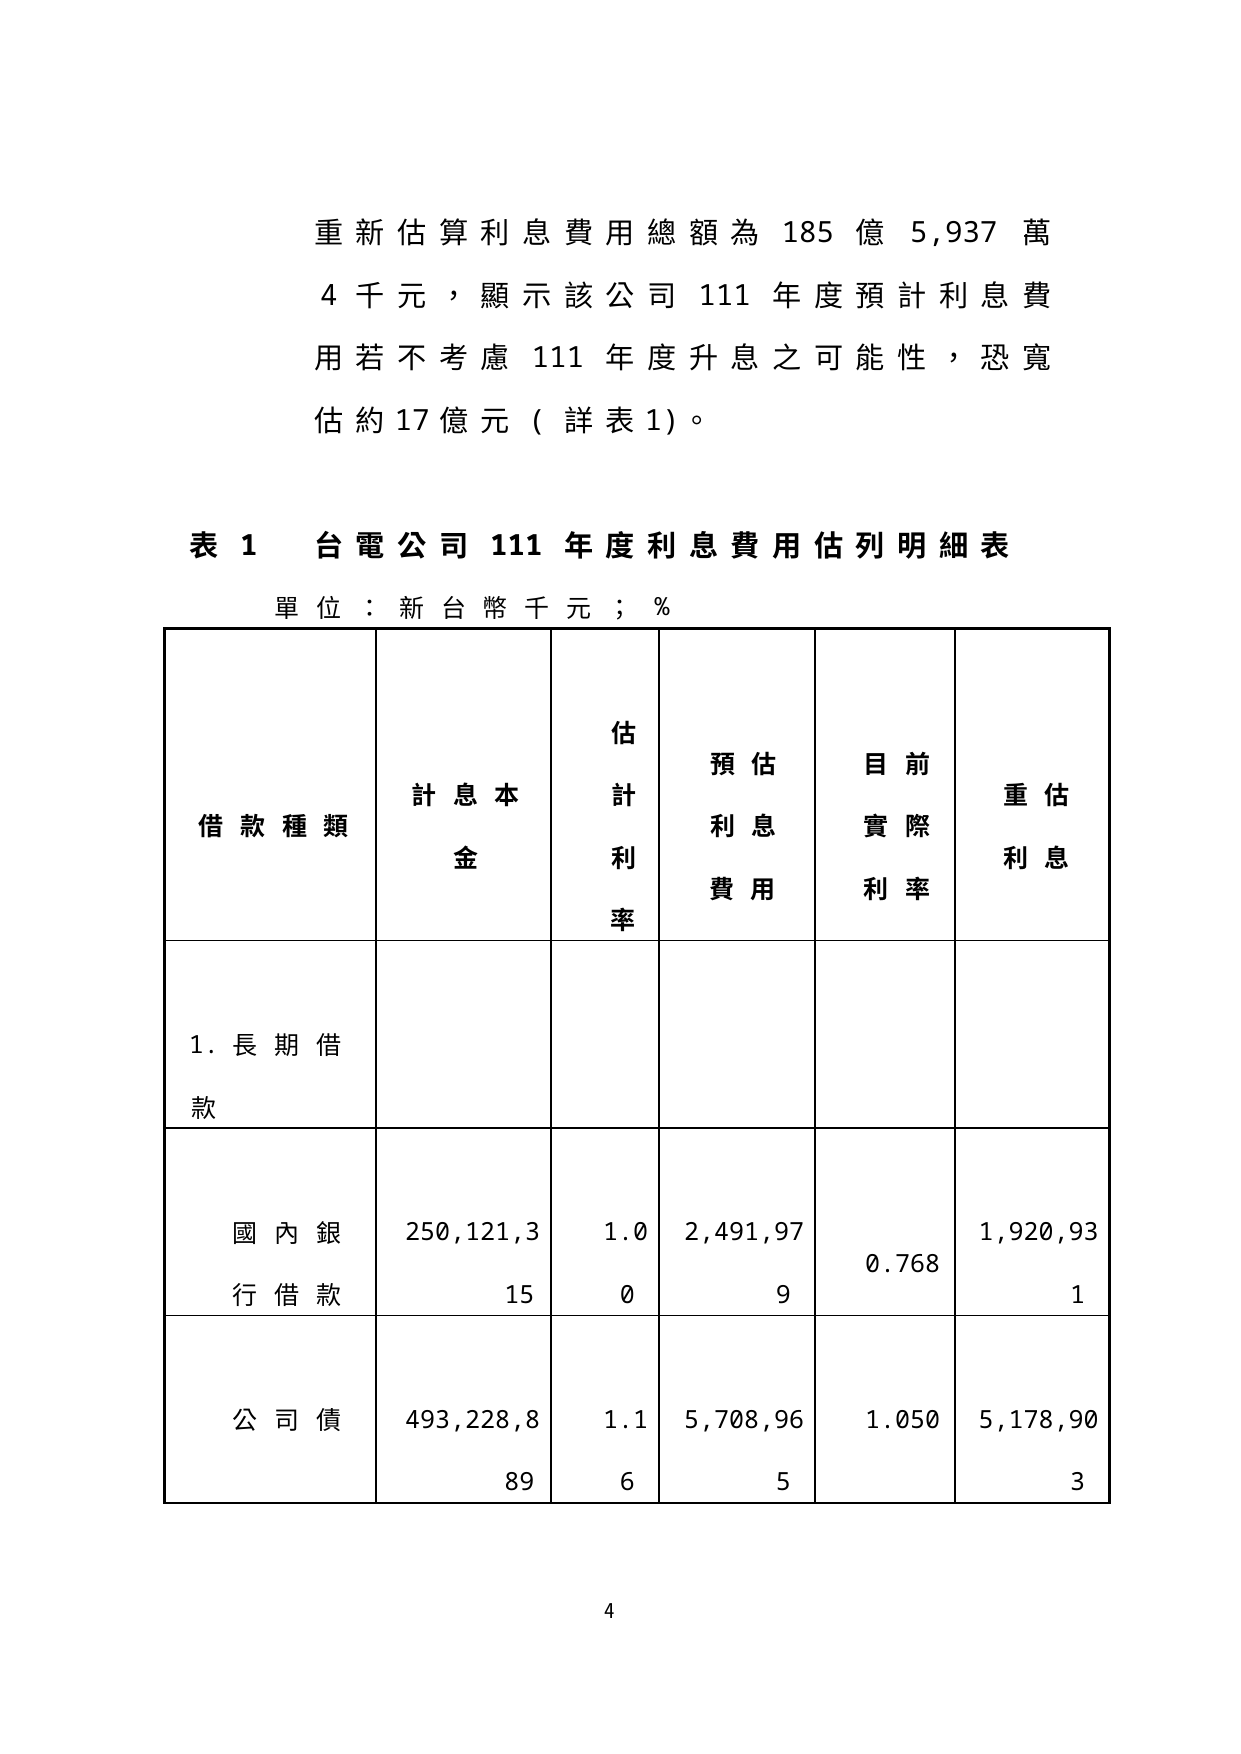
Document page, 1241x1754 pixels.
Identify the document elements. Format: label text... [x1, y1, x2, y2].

table_cell 250,121,315 [377, 1129, 550, 1314]
table_cell 5,178,903 [956, 1316, 1108, 1502]
text 重新估算利息費用總額為185億5,937萬4千元，顯示該公司111年度預計利息費用若不考慮111年度升息之可能性，恐寬估約17億元(詳表1)。 [271, 189, 1058, 439]
table_cell 1.00 [552, 1129, 658, 1314]
table_cell 1.16 [552, 1316, 658, 1502]
table_cell 5,708,965 [660, 1316, 814, 1502]
table_cell 1.050 [816, 1316, 954, 1502]
table_header 重估利息 [956, 630, 1108, 939]
table_cell 493,228,889 [377, 1316, 550, 1502]
table_cell 0.768 [816, 1129, 954, 1314]
table_cell 公司債 [166, 1316, 375, 1502]
table_header 預估利息費用 [660, 630, 814, 939]
table_cell [956, 941, 1108, 1127]
table_cell 1.長期借款 [166, 941, 375, 1127]
text 表1 台電公司111年度利息費用估列明細表 單位：新台幣千元；% [155, 502, 1078, 627]
table_cell 國內銀行借款 [166, 1129, 375, 1314]
table_cell [377, 941, 550, 1127]
table_header 估計利率 [552, 630, 658, 939]
table_cell 1,920,931 [956, 1129, 1108, 1314]
table_header 計息本金 [377, 630, 550, 939]
table_header 借款種類 [166, 630, 375, 939]
table_cell 2,491,979 [660, 1129, 814, 1314]
table_cell [552, 941, 658, 1127]
table_cell [816, 941, 954, 1127]
table_header 目前實際利率 [816, 630, 954, 939]
table_cell [660, 941, 814, 1127]
